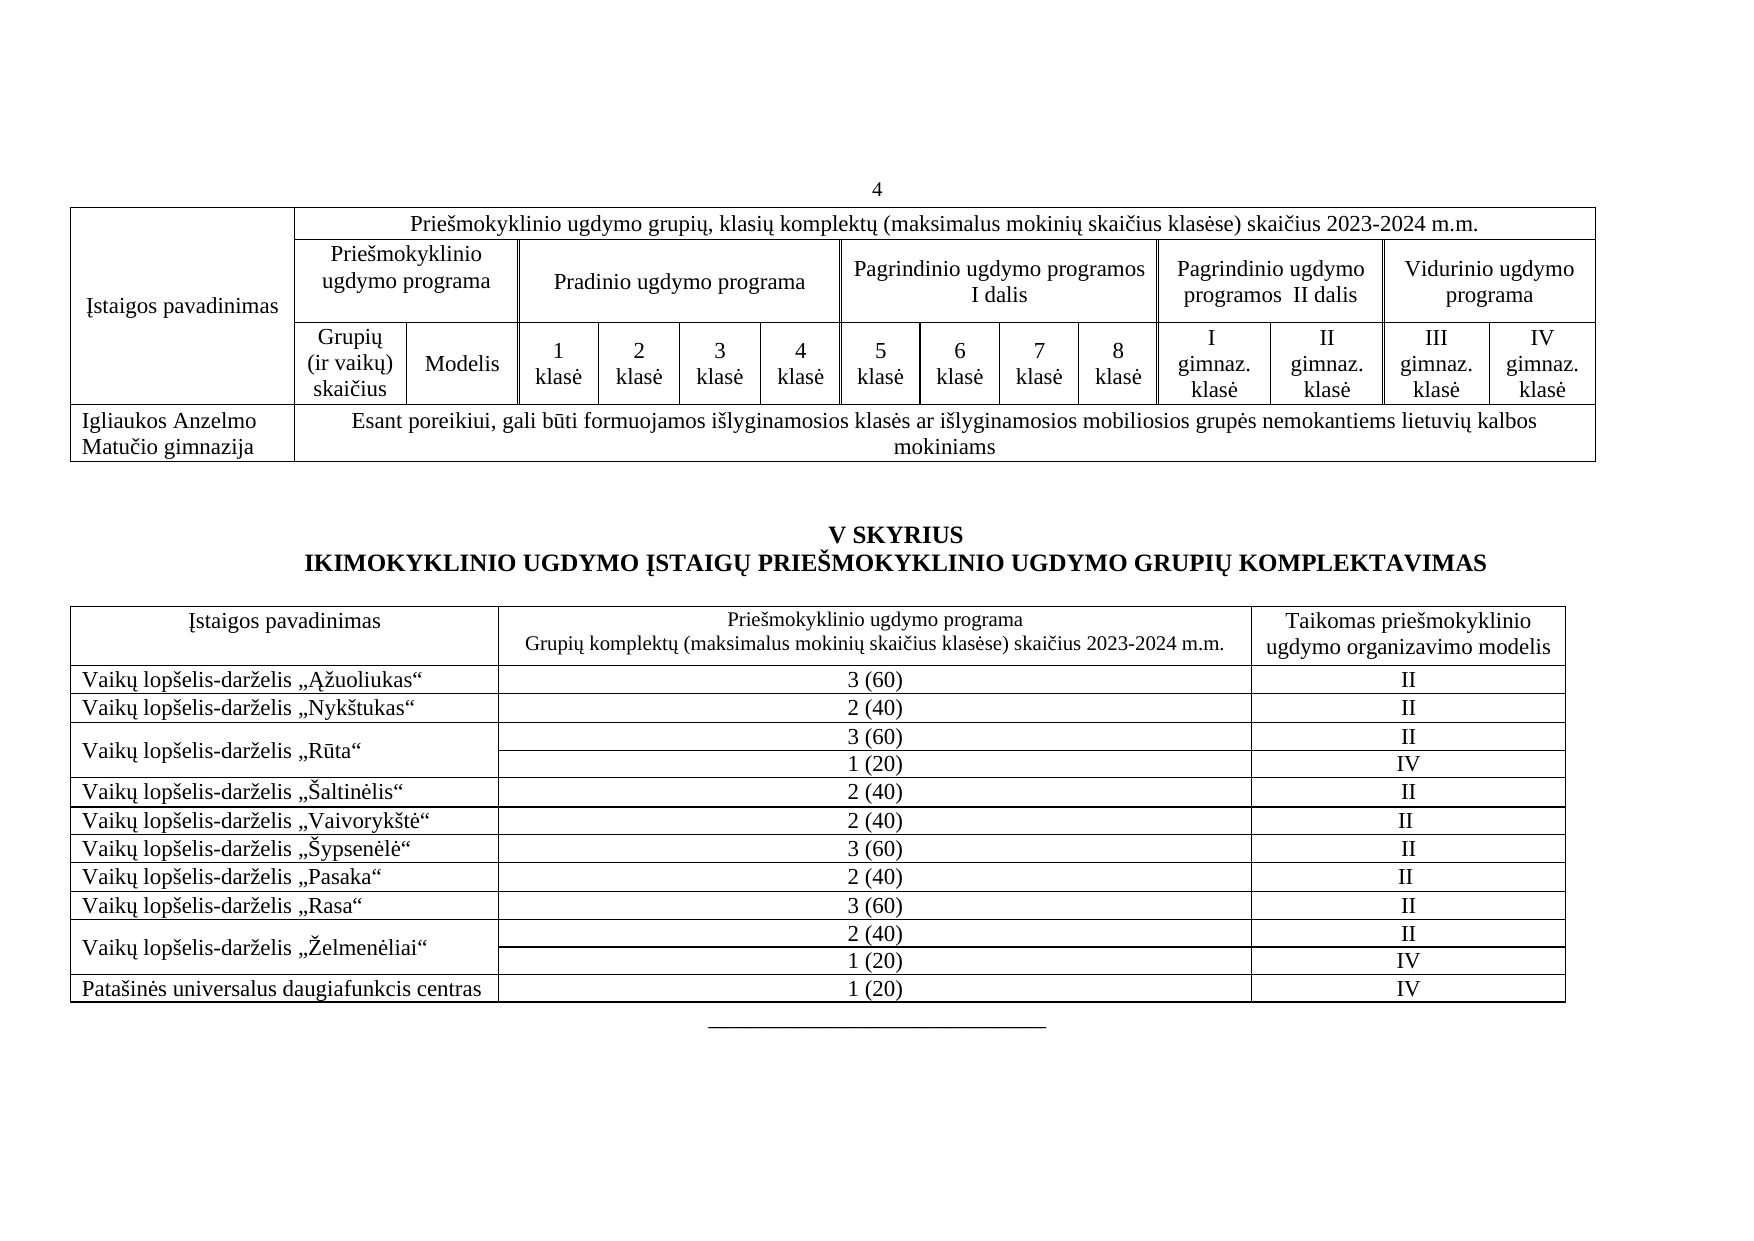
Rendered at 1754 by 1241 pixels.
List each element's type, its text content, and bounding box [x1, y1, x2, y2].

table_cell 5 klasė [842, 323, 919, 404]
table_cell Vaikų lopšelis-darželis „Šypsenėlė“ [71, 835, 498, 862]
table_cell II [1252, 835, 1565, 862]
table_cell II [1252, 778, 1565, 806]
table_cell 4 klasė [761, 323, 839, 404]
table_cell Priešmokyklinio ugdymo programa [295, 240, 517, 322]
table_cell 1 klasė [520, 323, 598, 404]
table_cell II [1252, 666, 1565, 693]
table_cell 1 (20) [499, 751, 1251, 777]
table_cell Patašinės universalus daugiafunkcis centras [71, 975, 498, 1001]
table_cell III gimnaz. klasė [1385, 323, 1489, 404]
text ___________________________ [59, 1002, 1695, 1031]
table_cell 3 (60) [499, 666, 1251, 693]
table_cell IV [1252, 975, 1565, 1001]
table_cell 6 klasė [921, 323, 999, 404]
table_cell IV [1252, 751, 1565, 777]
table_cell Pradinio ugdymo programa [520, 240, 839, 322]
table_cell 2 klasė [599, 323, 679, 404]
table_cell 3 (60) [499, 835, 1251, 862]
table_cell Pagrindinio ugdymo programos II dalis [1159, 240, 1382, 322]
table_cell 3 (60) [499, 892, 1251, 919]
table_cell IV gimnaz. klasė [1490, 323, 1595, 404]
table_header Įstaigos pavadinimas [71, 208, 294, 404]
table_header Priešmokyklinio ugdymo grupių, klasių komplektų (maksimalus mokinių skaičius klasėse) skaičius 2023-2024 m.m. [295, 208, 1595, 239]
table_cell 3 klasė [680, 323, 760, 404]
table_cell 2 (40) [499, 808, 1251, 834]
table_cell 2 (40) [499, 863, 1251, 891]
table_cell 3 (60) [499, 723, 1251, 749]
table_cell I gimnaz. klasė [1159, 323, 1270, 404]
table_cell Grupių (ir vaikų) skaičius [295, 323, 406, 404]
table_cell Igliaukos Anzelmo Matučio gimnazija [71, 405, 294, 461]
table_cell Vaikų lopšelis-darželis „Ąžuoliukas“ [71, 666, 498, 693]
table_cell II [1252, 863, 1565, 891]
table_cell 2 (40) [499, 778, 1251, 806]
table_cell Vaikų lopšelis-darželis „Vaivorykštė“ [71, 808, 498, 834]
table_cell Vaikų lopšelis-darželis „Želmenėliai“ [71, 920, 498, 974]
table_cell II [1252, 694, 1565, 722]
table_cell 1 (20) [499, 948, 1251, 974]
table_cell Esant poreikiui, gali būti formuojamos išlyginamosios klasės ar išlyginamosios mobiliosios grupės nemokantiems lietuvių kalbos mokiniams [295, 405, 1595, 461]
table_cell Vaikų lopšelis-darželis „Rūta“ [71, 723, 498, 777]
table_cell Pagrindinio ugdymo programos I dalis [842, 240, 1156, 322]
table_header Taikomas priešmokyklinio ugdymo organizavimo modelis [1252, 607, 1565, 665]
table_cell II [1252, 920, 1565, 946]
table_cell 2 (40) [499, 694, 1251, 722]
table_cell II gimnaz. klasė [1271, 323, 1382, 404]
table_cell Vaikų lopšelis-darželis „Rasa“ [71, 892, 498, 919]
table_cell Vaikų lopšelis-darželis „Pasaka“ [71, 863, 498, 891]
text IKIMOKYKLINIO UGDYMO ĮSTAIGŲ pRIEŠMOKYKLINIO UGDYMO GRUPIŲ KOMPLEKTAVIMAS [97, 548, 1695, 577]
table_cell 1 (20) [499, 975, 1251, 1001]
table_header Įstaigos pavadinimas [71, 607, 498, 665]
table_cell II [1252, 723, 1565, 749]
table_cell Modelis [407, 323, 517, 404]
table_cell 2 (40) [499, 920, 1251, 946]
table_cell 7 klasė [1000, 323, 1078, 404]
table_cell Vidurinio ugdymo programa [1385, 240, 1595, 322]
table_cell II [1252, 808, 1565, 834]
table_cell Vaikų lopšelis-darželis „Nykštukas“ [71, 694, 498, 722]
table_cell II [1252, 892, 1565, 919]
table_cell IV [1252, 948, 1565, 974]
table_header Priešmokyklinio ugdymo programa Grupių komplektų (maksimalus mokinių skaičius klasėse) skaičius 2023-2024 m.m. [499, 607, 1251, 665]
table_cell Vaikų lopšelis-darželis „Šaltinėlis“ [71, 778, 498, 806]
table_cell 8 klasė [1079, 323, 1156, 404]
text V SKYRIUS [97, 520, 1695, 548]
